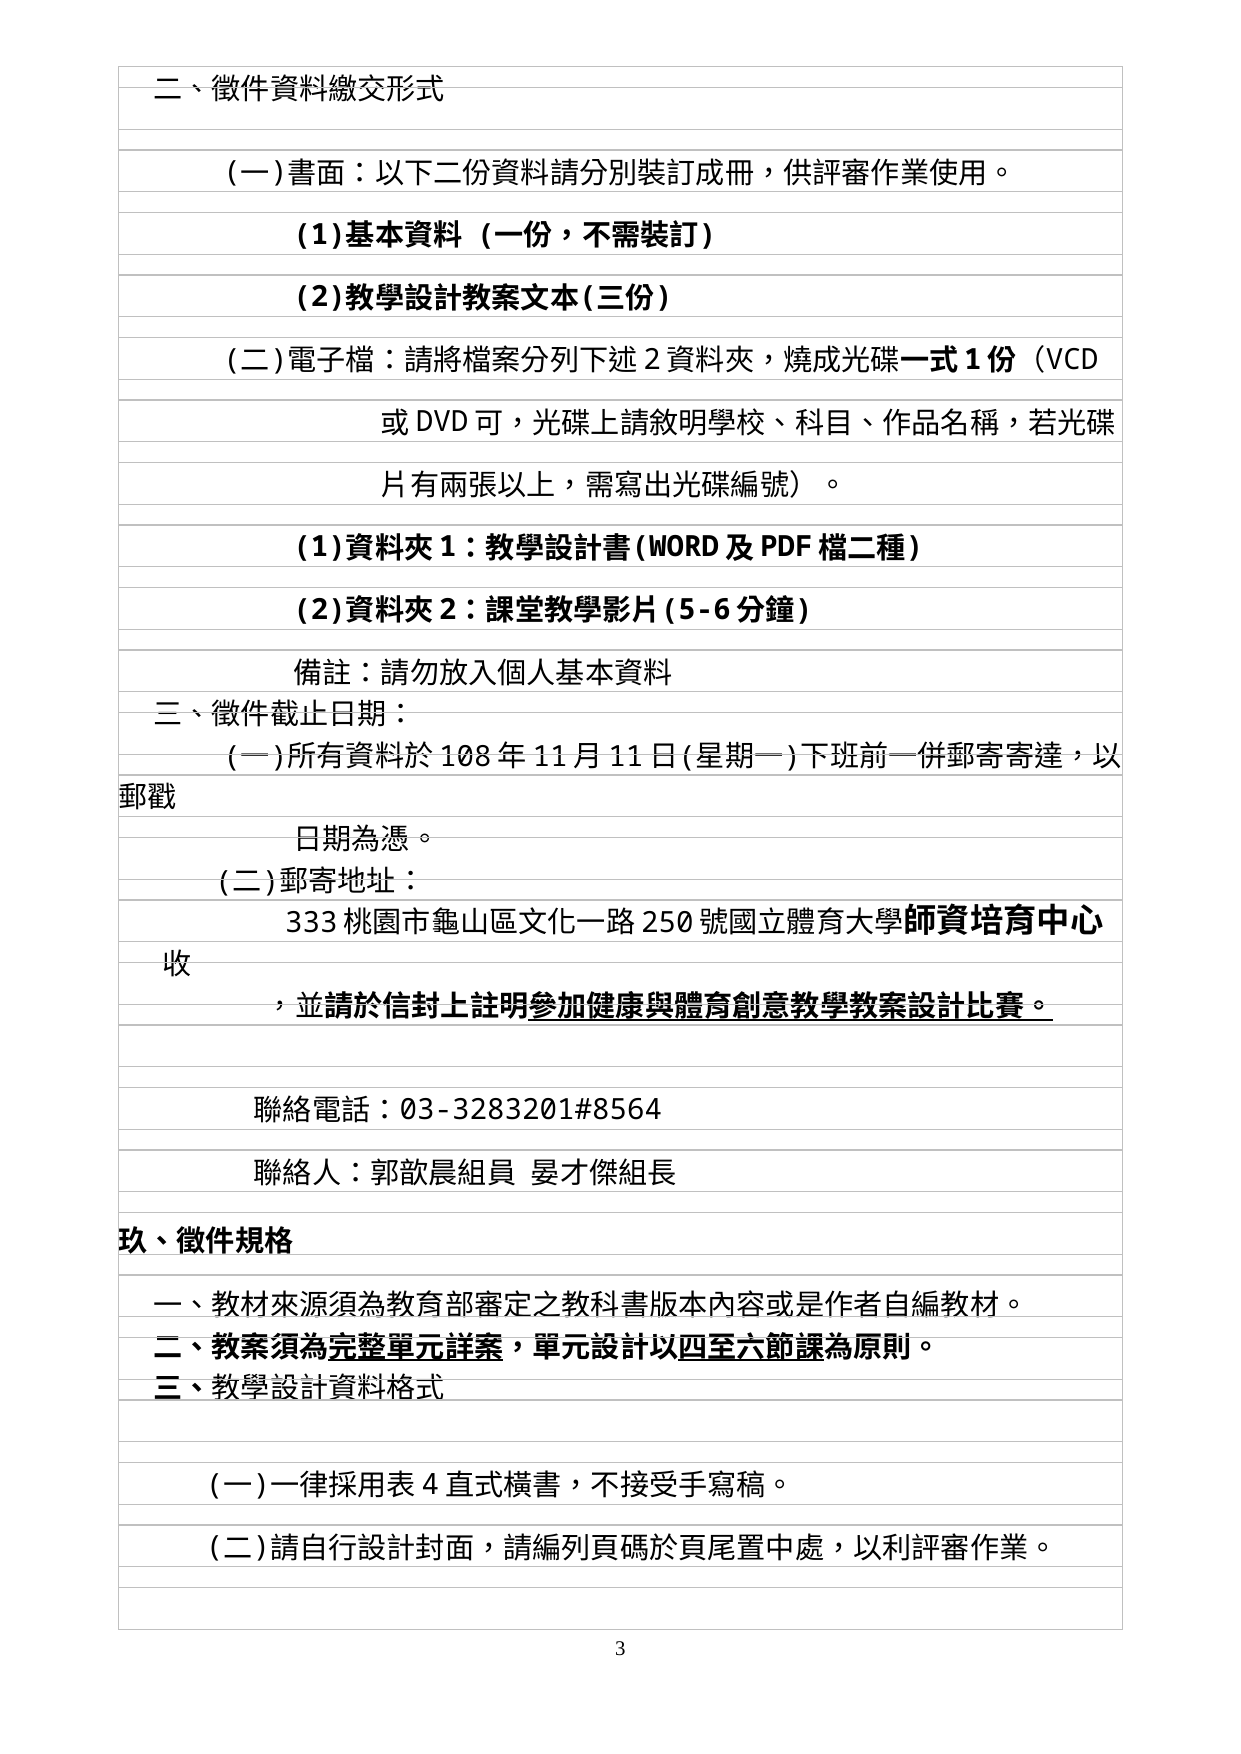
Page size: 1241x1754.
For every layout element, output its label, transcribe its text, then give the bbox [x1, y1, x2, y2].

text 三、徵件截止日期： (一)所有資料於108年11月11日(星期一)下班前一併郵寄寄達，以郵戳 [119, 713, 1122, 754]
text (一)一律採用表4直式橫書，不接受手寫稿。 [119, 1463, 1122, 1504]
text ，並請於信封上註明參加健康與體育創意教學教案設計比賽。 [251, 983, 1122, 1004]
text (1)資料夾1：教學設計書(WORD及PDF檔二種) [119, 526, 1122, 566]
text ，並請於信封上註明參加健康與體育創意教學教案設計比賽。 [892, 1005, 955, 1019]
text (二)郵寄地址： 333桃園市龜山區文化一路250號國立體育大學師資培育中心收 [162, 942, 1122, 962]
text [119, 1324, 1122, 1337]
text (二)郵寄地址： 333桃園市龜山區文化一路250號國立體育大學師資培育中心收 [162, 901, 1122, 941]
text (二)郵寄地址： 333桃園市龜山區文化一路250號國立體育大學師資培育中心收 [162, 963, 1122, 983]
text [119, 630, 1122, 649]
text 日期為憑。 [119, 817, 1122, 837]
text ，並請於信封上註明參加健康與體育創意教學教案設計比賽。 [629, 1005, 677, 1019]
text 玖、徵件規格 [119, 1213, 1122, 1254]
text 三、教學設計資料格式 [381, 1380, 392, 1399]
text [253, 1067, 1122, 1087]
text 二、徵件資料繳交形式 [119, 67, 1122, 87]
text [119, 255, 1122, 274]
text 一、教材來源須為教育部審定之教科書版本內容或是作者自編教材。 [119, 1282, 1122, 1316]
text 三、徵件截止日期： (一)所有資料於108年11月11日(星期一)下班前一併郵寄寄達，以郵戳 [119, 776, 1122, 816]
text [119, 1442, 1122, 1462]
text 二、徵件資料繳交形式 [119, 88, 1122, 108]
text (2)資料夾2：課堂教學影片(5-6分鐘) [119, 588, 1122, 629]
text [253, 1130, 1122, 1149]
text 三、教學設計資料格式 [119, 1401, 1122, 1407]
text 片有兩張以上，需寫出光碟編號）。 [119, 463, 1122, 504]
text 三、教學設計資料格式 [119, 1380, 221, 1399]
text 日期為憑。 [300, 829, 315, 837]
text 三、教學設計資料格式 [434, 1380, 1122, 1399]
text 三、徵件截止日期： (一)所有資料於108年11月11日(星期一)下班前一併郵寄寄達，以郵戳 [119, 692, 1122, 712]
text (2)教學設計教案文本(三份) [119, 276, 1122, 316]
text 日期為憑。 [300, 839, 315, 847]
text [119, 1255, 1122, 1262]
text 三、教學設計資料格式 [365, 1380, 379, 1399]
text [119, 380, 1122, 399]
text [119, 442, 1122, 462]
text [119, 317, 1122, 337]
text ，並請於信封上註明參加健康與體育創意教學教案設計比賽。 [678, 1005, 799, 1019]
text 聯絡電話：03-3283201#8564 [253, 1088, 1122, 1129]
text [119, 130, 1122, 149]
text (1)基本資料 (一份，不需裝訂) [119, 213, 1122, 254]
text (二)郵寄地址： 333桃園市龜山區文化一路250號國立體育大學師資培育中心收 [162, 858, 1122, 879]
text [119, 1505, 1122, 1524]
text 三、教學設計資料格式 [321, 1380, 343, 1399]
text 三、教學設計資料格式 [408, 1380, 436, 1399]
text 或DVD可，光碟上請敘明學校、科目、作品名稱，若光碟 [119, 401, 1122, 441]
text (二)電子檔：請將檔案分列下述2資料夾，燒成光碟一式1份（VCD [119, 338, 1122, 379]
text 聯絡人：郭歆晨組員 晏才傑組長 [253, 1151, 1122, 1191]
text [119, 505, 1122, 524]
text 備註：請勿放入個人基本資料 [119, 651, 1122, 691]
text 日期為憑。 [119, 838, 1122, 858]
text 三、教學設計資料格式 [339, 1380, 363, 1399]
text [119, 192, 1122, 212]
text (二)請自行設計封面，請編列頁碼於頁尾置中處，以利評審作業。 [119, 1526, 1122, 1566]
text 三、徵件截止日期： (一)所有資料於108年11月11日(星期一)下班前一併郵寄寄達，以郵戳 [119, 755, 1122, 774]
text 三、教學設計資料格式 [119, 1365, 1122, 1379]
text [119, 567, 1122, 587]
text [119, 1317, 1122, 1324]
text ，並請於信封上註明參加健康與體育創意教學教案設計比賽。 [251, 1005, 1122, 1024]
text (二)郵寄地址： 333桃園市龜山區文化一路250號國立體育大學師資培育中心收 [162, 880, 1122, 899]
text 三、教學設計資料格式 [234, 1380, 319, 1399]
text 二、教案須為完整單元詳案，單元設計以四至六節課為原則。 [119, 1338, 1122, 1365]
text (一)書面：以下二份資料請分別裝訂成冊，供評審作業使用。 [119, 151, 1122, 191]
